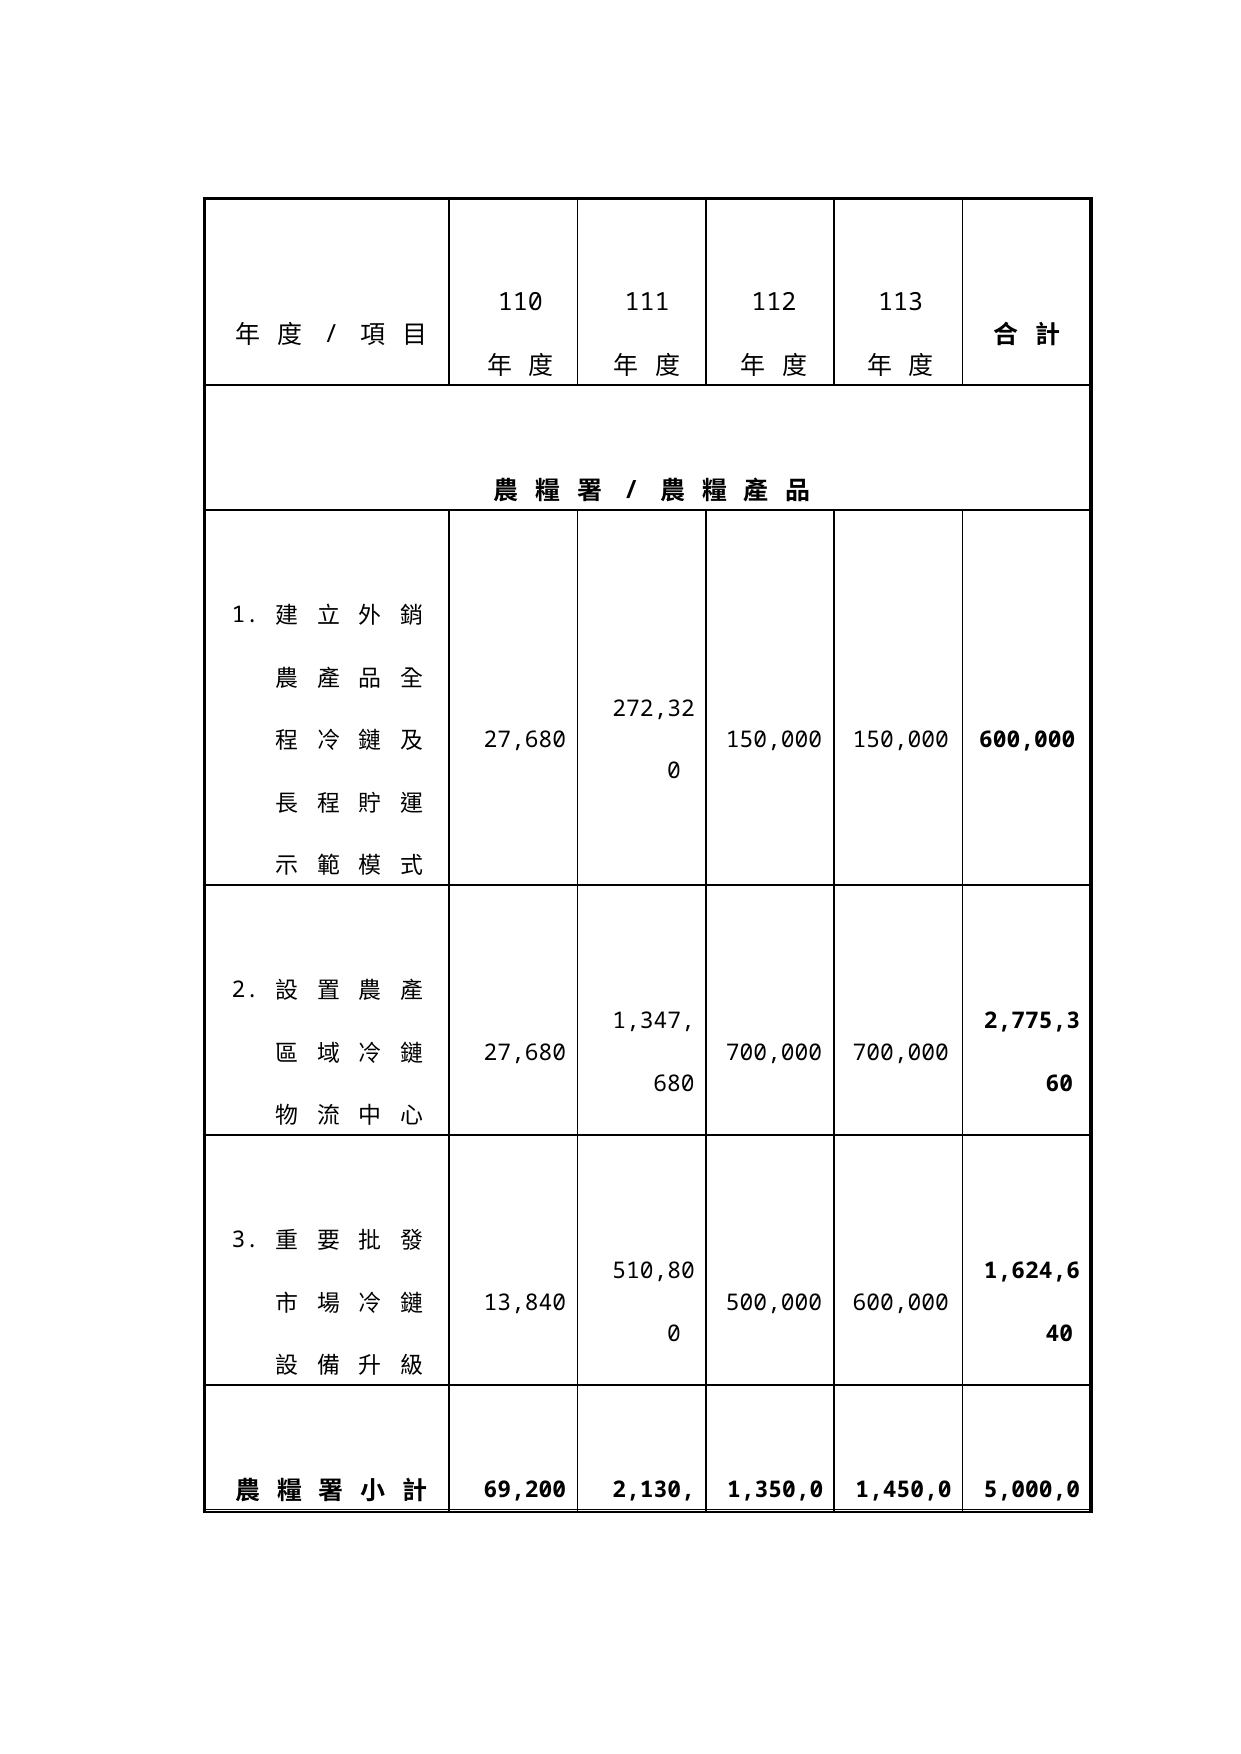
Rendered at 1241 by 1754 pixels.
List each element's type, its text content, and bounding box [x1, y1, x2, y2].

table_cell 1,347,680 [578, 886, 705, 1134]
table_cell 510,800 [578, 1136, 705, 1384]
table_cell 700,000 [835, 886, 962, 1134]
table_cell 1,624,640 [963, 1136, 1089, 1384]
table_cell 2,775,360 [963, 886, 1089, 1134]
table_cell 600,000 [835, 1136, 962, 1384]
table_cell 27,680 [450, 511, 577, 884]
table_cell 13,840 [450, 1136, 577, 1384]
table_header 110年度 [450, 200, 577, 384]
table_cell 農糧署小計 [206, 1386, 448, 1509]
table_cell 1,450,0 [835, 1386, 962, 1509]
table_cell 27,680 [450, 886, 577, 1134]
table_cell 69,200 [450, 1386, 577, 1509]
table_cell 2,130, [578, 1386, 705, 1509]
table_cell 農糧署/農糧產品 [206, 386, 1089, 509]
table_cell 500,000 [707, 1136, 833, 1384]
table_cell 1,350,0 [707, 1386, 833, 1509]
table_cell 272,320 [578, 511, 705, 884]
table_cell 3.重要批發市場冷鏈設備升級 [206, 1136, 448, 1384]
table_cell 1.建立外銷農產品全程冷鏈及長程貯運示範模式 [206, 511, 448, 884]
table_header 合計 [963, 200, 1089, 384]
table_cell 600,000 [963, 511, 1089, 884]
table_cell 150,000 [707, 511, 833, 884]
table_header 111年度 [578, 200, 705, 384]
table_cell 5,000,0 [963, 1386, 1089, 1509]
table_cell 700,000 [707, 886, 833, 1134]
table_cell 2.設置農產區域冷鏈物流中心 [206, 886, 448, 1134]
table_cell 150,000 [835, 511, 962, 884]
table_header 112年度 [707, 200, 833, 384]
table_header 年度/項目 [206, 200, 448, 384]
table_header 113年度 [835, 200, 962, 384]
